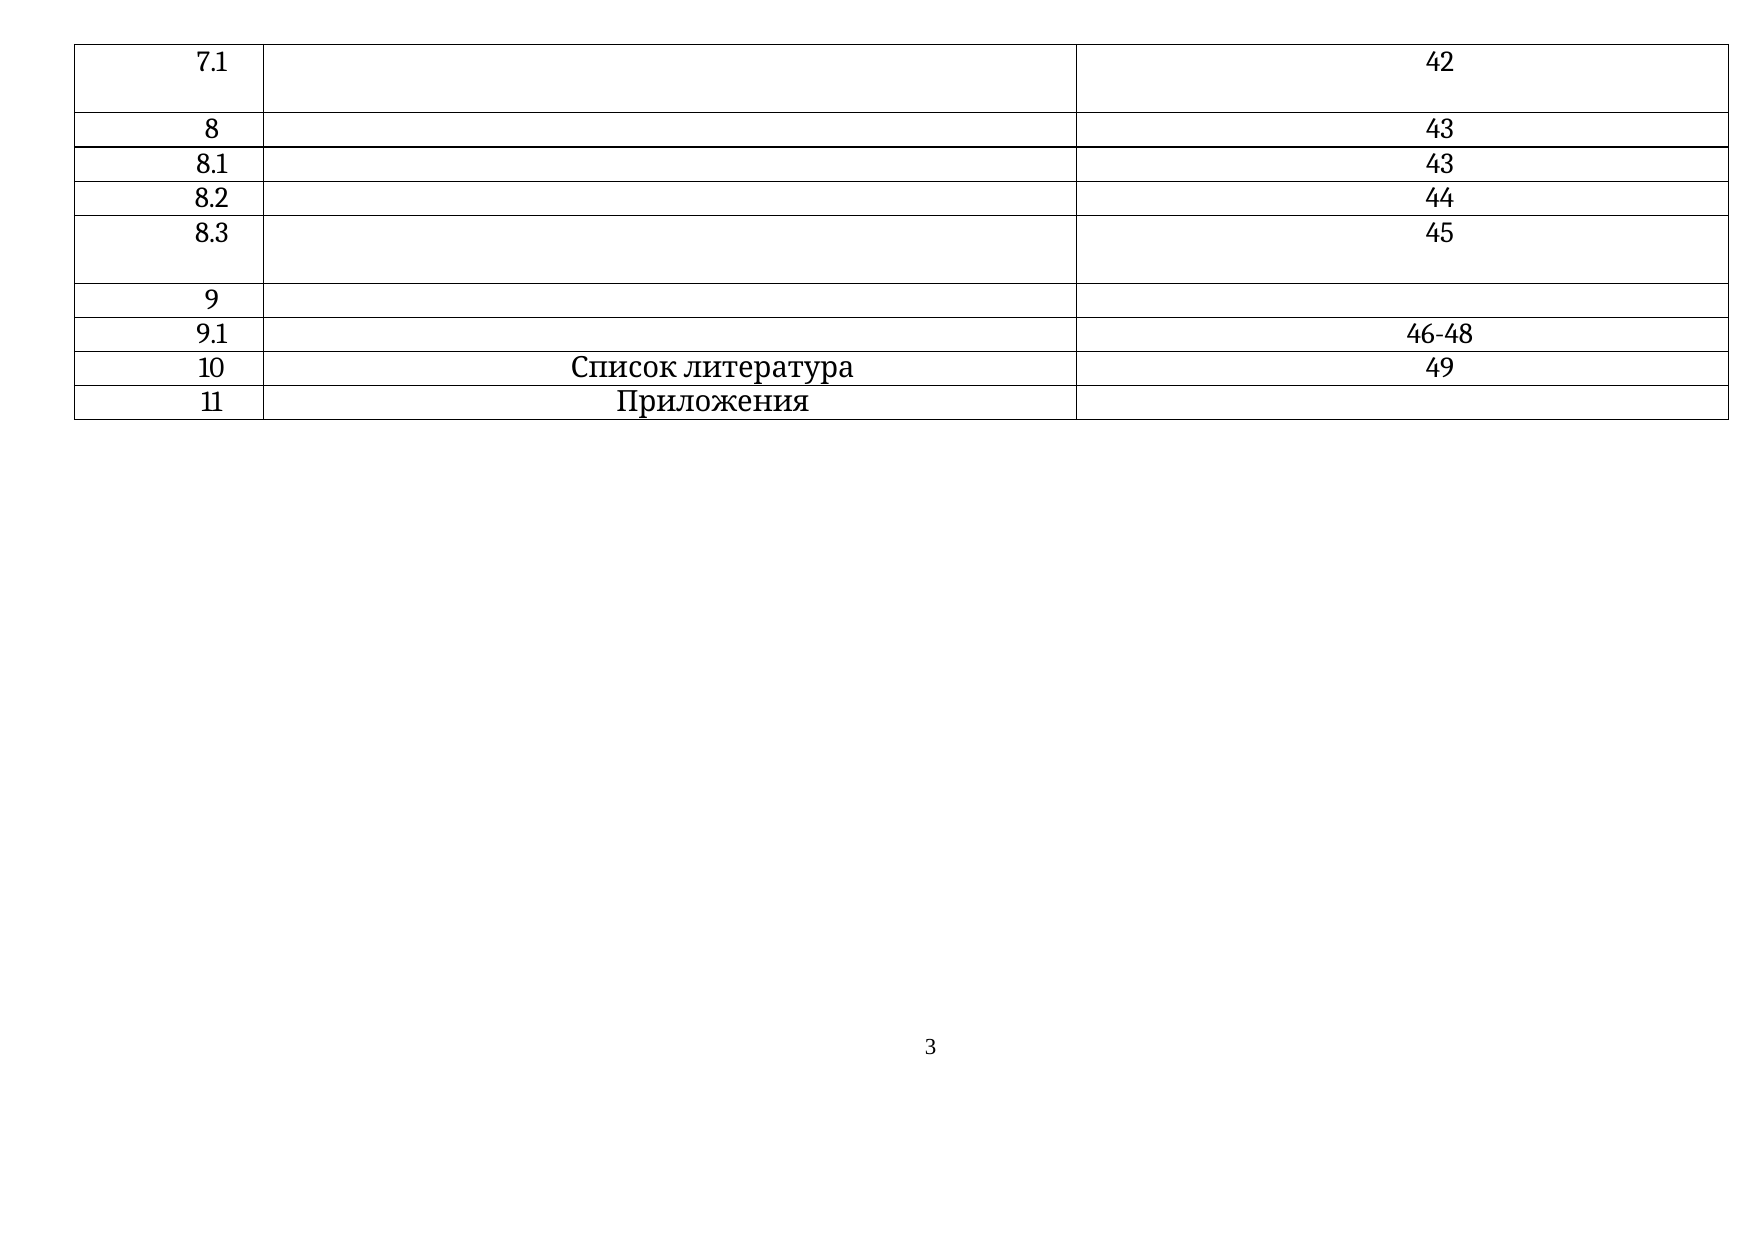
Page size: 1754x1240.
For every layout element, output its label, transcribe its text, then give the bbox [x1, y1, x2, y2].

table_cell 8.3 [75, 216, 263, 283]
table_cell Список литература [264, 352, 1076, 385]
table_cell [1077, 284, 1728, 317]
table_cell 11 [75, 386, 263, 419]
table_cell 8.1 [75, 148, 263, 181]
table_cell Приложения [264, 386, 1076, 419]
table_cell [264, 182, 1076, 215]
table_cell 49 [1077, 352, 1728, 385]
table_cell 8 [75, 113, 263, 146]
table_cell [264, 45, 1076, 112]
table_cell 46-48 [1077, 318, 1728, 351]
table_cell 45 [1077, 216, 1728, 283]
table_cell 43 [1077, 148, 1728, 181]
table_cell 10 [75, 352, 263, 385]
table_cell [1077, 386, 1728, 419]
table_cell 9 [75, 284, 263, 317]
table_cell [264, 318, 1076, 351]
table_cell [264, 113, 1076, 146]
table_cell [264, 284, 1076, 317]
table_cell 43 [1077, 113, 1728, 146]
table_cell 42 [1077, 45, 1728, 112]
table_cell 44 [1077, 182, 1728, 215]
table_cell [264, 216, 1076, 283]
table_cell [264, 148, 1076, 181]
table_cell 7.1 [75, 45, 263, 112]
table_cell 8.2 [75, 182, 263, 215]
table_cell 9.1 [75, 318, 263, 351]
